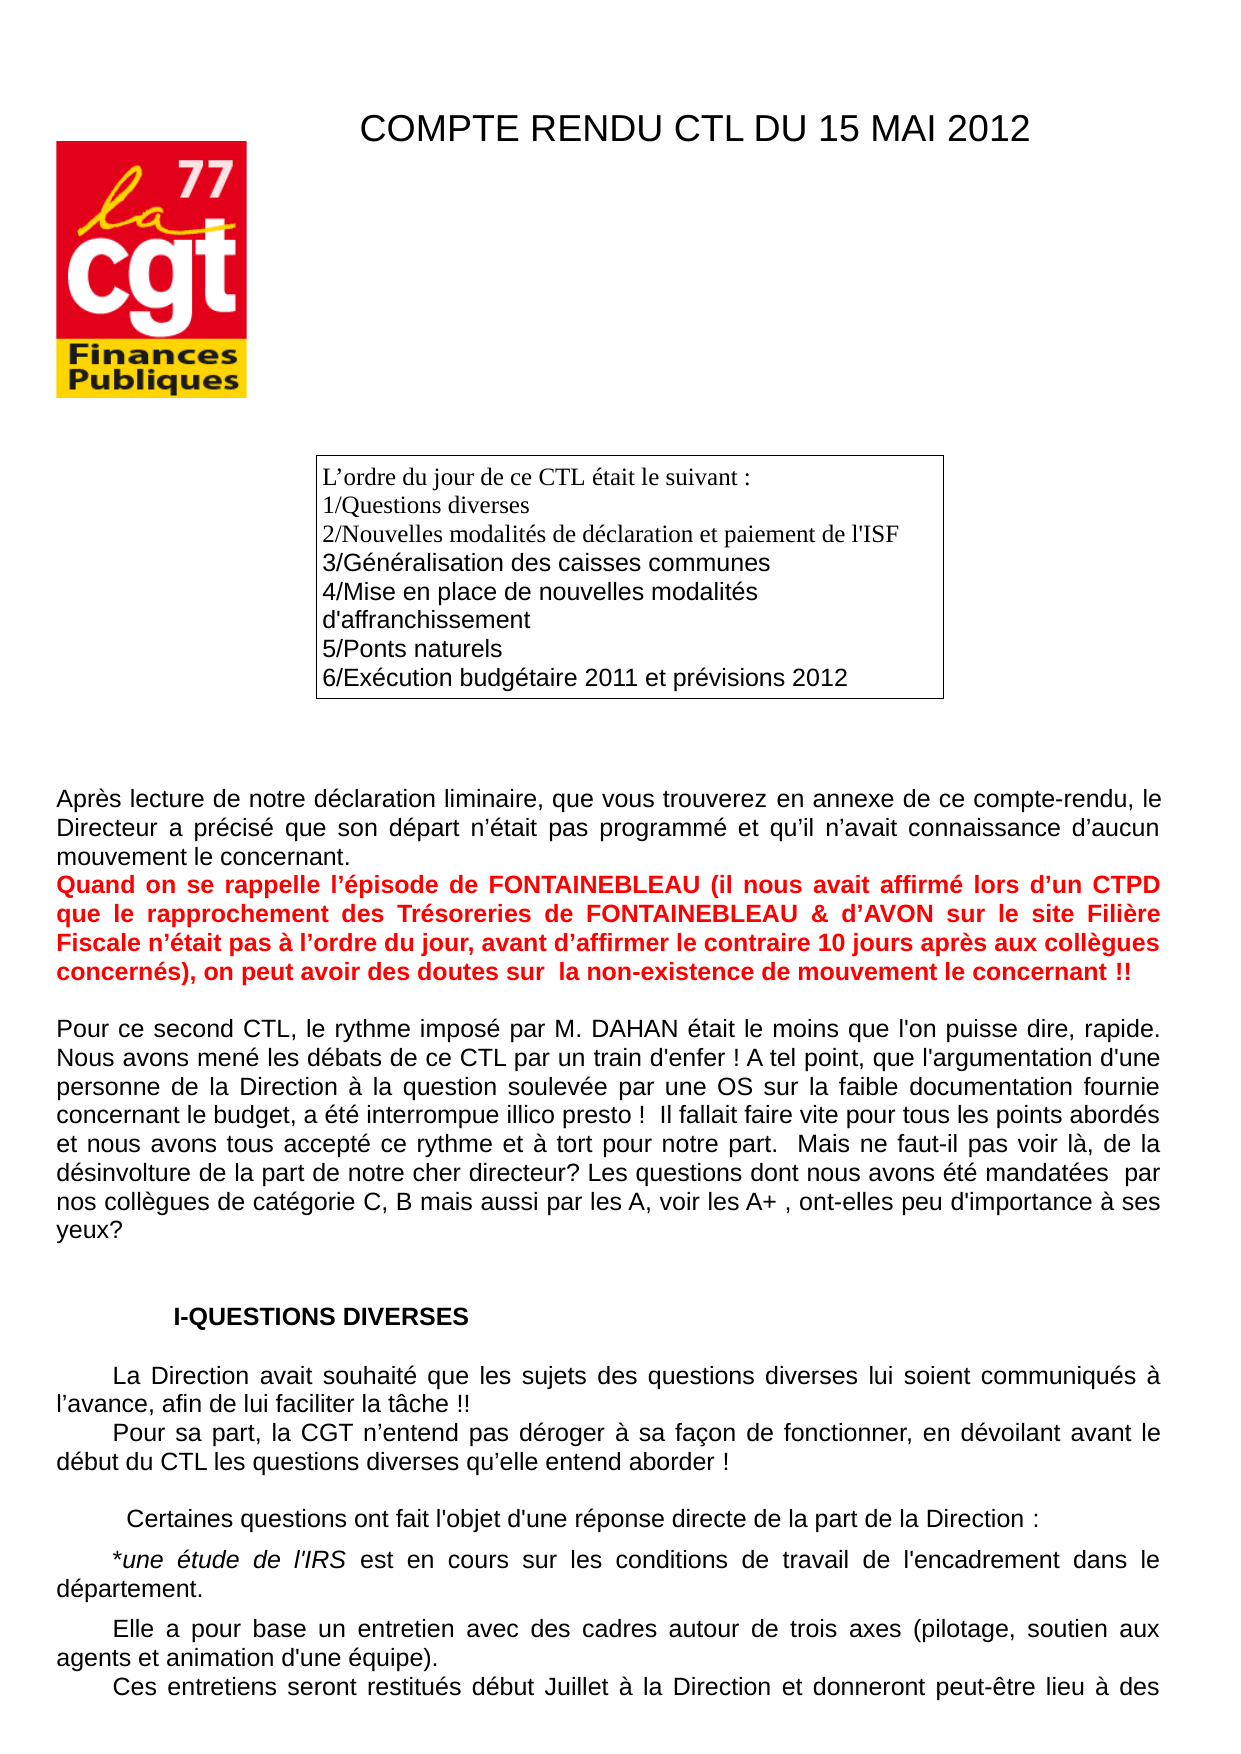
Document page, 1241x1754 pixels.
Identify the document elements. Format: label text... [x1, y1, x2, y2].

list *une étude de l'IRS est en cours sur les conditions de travail de l'encadrement dans le département. [56, 1545, 1162, 1602]
list Après lecture de notre déclaration liminaire, que vous trouverez en annexe de ce compte-rendu, le Directeur a précisé que son départ n’était pas programmé et qu’il n’avait connaissance d’aucun mouvement le concernant. [56, 784, 1162, 870]
table_header L’ordre du jour de ce CTL était le suivant : 1/Questions diverses 2/Nouvelles modalités de déclaration et paiement de l'ISF 3/Généralisation des caisses communes 4/Mise en place de nouvelles modalités d'affranchissement 5/Ponts naturels 6/Exécution budgétaire 2011 et prévisions 2012 [317, 456, 943, 697]
list I-QUESTIONS DIVERSES [173, 1302, 1162, 1331]
list Elle a pour base un entretien avec des cadres autour de trois axes (pilotage, soutien aux agents et animation d'une équipe). [56, 1614, 1162, 1672]
list Quand on se rappelle l’épisode de FONTAINEBLEAU (il nous avait affirmé lors d’un CTPD que le rapprochement des Trésoreries de FONTAINEBLEAU & d’AVON sur le site Filière Fiscale n’était pas à l’ordre du jour, avant d’affirmer le contraire 10 jours après aux collègues concernés), on peut avoir des doutes sur la non-existence de mouvement le concernant !! [56, 870, 1162, 985]
list Certaines questions ont fait l'objet d'une réponse directe de la part de la Direction : [56, 1504, 1162, 1533]
list Pour ce second CTL, le rythme imposé par M. DAHAN était le moins que l'on puisse dire, rapide. Nous avons mené les débats de ce CTL par un train d'enfer ! A tel point, que l'argumentation d'une personne de la Direction à la question soulevée par une OS sur la faible documentation fournie concernant le budget, a été interrompue illico presto ! Il fallait faire vite pour tous les points abordés et nous avons tous accepté ce rythme et à tort pour notre part. Mais ne faut-il pas voir là, de la désinvolture de la part de notre cher directeur? Les questions dont nous avons été mandatées par nos collègues de catégorie C, B mais aussi par les A, voir les A+ , ont-elles peu d'importance à ses yeux? [56, 1014, 1162, 1244]
list Ces entretiens seront restitués début Juillet à la Direction et donneront peut-être lieu à des [56, 1672, 1162, 1700]
list La Direction avait souhaité que les sujets des questions diverses lui soient communiqués à l’avance, afin de lui faciliter la tâche !! [56, 1361, 1162, 1418]
list COMPTE RENDU CTL DU 15 MAI 2012 [56, 95, 1162, 398]
list Pour sa part, la CGT n’entend pas déroger à sa façon de fonctionner, en dévoilant avant le début du CTL les questions diverses qu’elle entend aborder ! [56, 1418, 1162, 1476]
